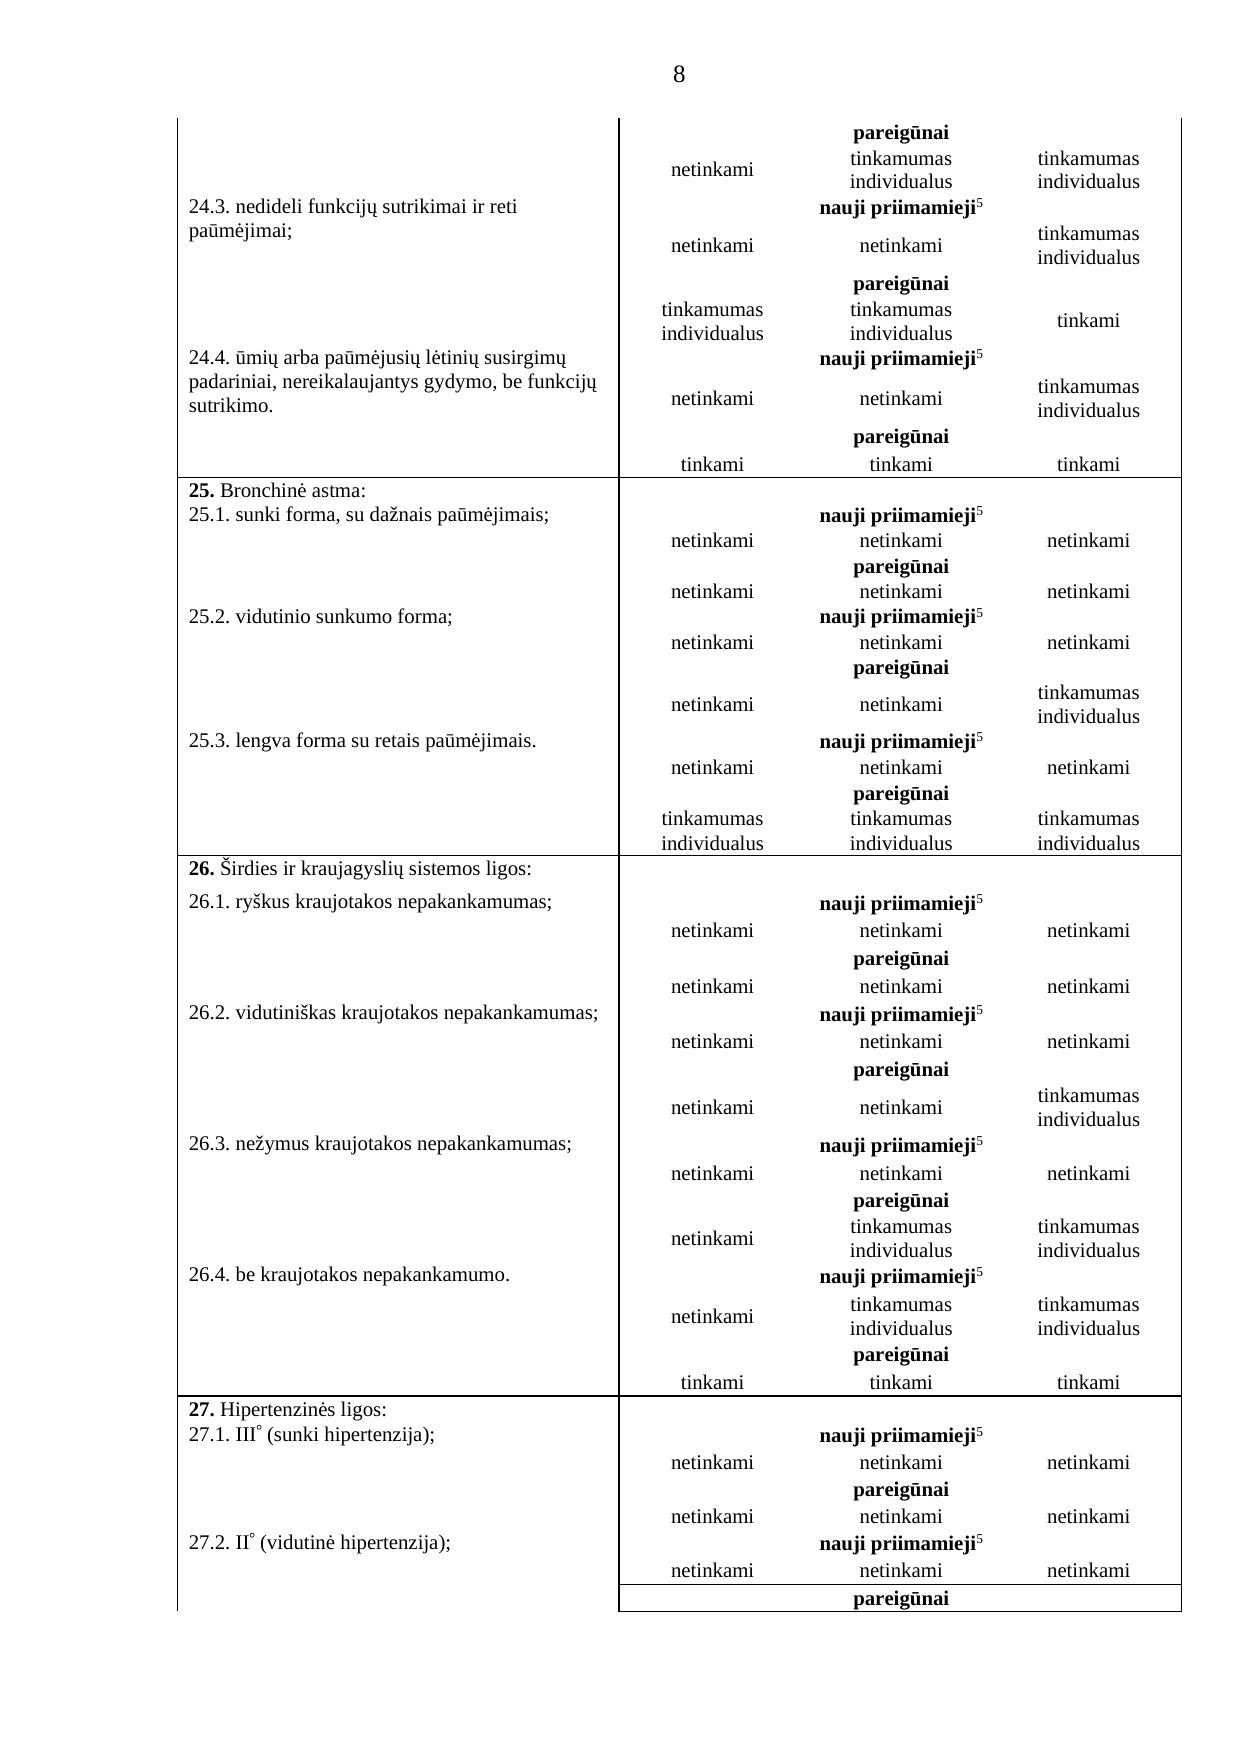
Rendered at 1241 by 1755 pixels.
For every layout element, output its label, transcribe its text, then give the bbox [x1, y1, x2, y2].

table_cell [620, 1000, 806, 1027]
table_cell netinkami [620, 1083, 806, 1131]
table_cell [620, 502, 806, 528]
table_cell nauji priimamieji5 [806, 1000, 996, 1027]
table_cell [996, 1131, 1181, 1159]
table_cell netinkami [996, 1557, 1181, 1584]
table_cell tinkami [996, 296, 1181, 344]
table_cell [620, 118, 806, 145]
table_cell netinkami [806, 972, 996, 999]
table_cell nauji priimamieji5 [806, 1530, 996, 1557]
table_cell [996, 1186, 1181, 1214]
table_cell netinkami [996, 754, 1181, 779]
table_cell tinkami [996, 1368, 1181, 1395]
table_cell netinkami [806, 372, 996, 422]
table_cell netinkami [806, 754, 996, 779]
table_cell pareigūnai [806, 1186, 996, 1214]
table_cell [996, 944, 1181, 972]
table_cell 26.4. be kraujotakos nepakankamumo. [178, 1262, 618, 1395]
table_cell tinkamumas individualus [620, 805, 806, 854]
table_cell [178, 118, 618, 193]
table_cell pareigūnai [806, 779, 996, 805]
table_cell [996, 553, 1181, 578]
table_cell netinkami [996, 578, 1181, 603]
table_cell 26.2. vidutiniškas kraujotakos nepakankamumas; [178, 1000, 618, 1131]
table_cell netinkami [806, 1028, 996, 1055]
table_cell tinkami [806, 449, 996, 476]
table_cell netinkami [806, 1083, 996, 1131]
table_cell [620, 1476, 806, 1503]
table_cell tinkamumas individualus [996, 372, 1181, 422]
table_cell pareigūnai [806, 1340, 996, 1367]
table_cell netinkami [620, 972, 806, 999]
table_cell [996, 1530, 1181, 1557]
table_cell [620, 1186, 806, 1214]
table_cell nauji priimamieji5 [806, 1422, 996, 1449]
table_cell netinkami [806, 1503, 996, 1529]
table_cell [996, 118, 1181, 145]
table_cell [996, 1055, 1181, 1083]
table_cell [620, 944, 806, 972]
table_cell netinkami [620, 1503, 806, 1529]
table_cell [996, 889, 1181, 916]
table_cell [996, 604, 1181, 629]
table_cell tinkami [620, 449, 806, 476]
table_cell 27.2. II° (vidutinė hipertenzija); [178, 1530, 618, 1611]
table_cell [620, 1530, 806, 1557]
table_cell [996, 1000, 1181, 1027]
table_cell netinkami [620, 221, 806, 269]
table_cell netinkami [996, 1159, 1181, 1186]
table_cell netinkami [620, 1290, 806, 1340]
table_cell 25. Bronchinė astma: [178, 478, 618, 502]
table_cell netinkami [620, 145, 806, 193]
table_cell tinkamumas individualus [996, 805, 1181, 854]
table_cell 24.3. nedideli funkcijų sutrikimai ir reti paūmėjimai; [178, 194, 618, 344]
table_cell netinkami [806, 680, 996, 728]
table_cell netinkami [620, 528, 806, 553]
table_cell pareigūnai [806, 118, 996, 145]
table_cell [620, 889, 806, 916]
table_cell [996, 655, 1181, 680]
table_cell tinkamumas individualus [996, 1290, 1181, 1340]
table_cell netinkami [996, 629, 1181, 654]
table_cell tinkamumas individualus [806, 145, 996, 193]
table_cell pareigūnai [806, 1055, 996, 1083]
table_cell netinkami [996, 916, 1181, 944]
table_cell [996, 1476, 1181, 1503]
table_cell pareigūnai [806, 1585, 996, 1611]
table_cell pareigūnai [806, 553, 996, 578]
table_cell nauji priimamieji5 [806, 345, 996, 372]
table_cell [996, 269, 1181, 296]
table_cell netinkami [996, 1449, 1181, 1476]
table_cell 25.2. vidutinio sunkumo forma; [178, 604, 618, 728]
table_cell [620, 1397, 1181, 1422]
table_cell [620, 1055, 806, 1083]
table_cell [996, 779, 1181, 805]
table_cell pareigūnai [806, 269, 996, 296]
table_cell netinkami [806, 1159, 996, 1186]
table_cell tinkamumas individualus [806, 1290, 996, 1340]
table_cell [620, 1262, 806, 1290]
table_cell [996, 1262, 1181, 1290]
table_cell tinkamumas individualus [996, 221, 1181, 269]
table_cell [620, 553, 806, 578]
table_cell tinkamumas individualus [996, 1214, 1181, 1262]
table_cell tinkamumas individualus [620, 296, 806, 344]
table_cell nauji priimamieji5 [806, 194, 996, 221]
table_cell netinkami [996, 528, 1181, 553]
table_cell [996, 1340, 1181, 1367]
table_cell netinkami [996, 972, 1181, 999]
table_cell [620, 655, 806, 680]
table_cell netinkami [620, 578, 806, 603]
table_cell [620, 728, 806, 753]
table_cell netinkami [620, 1159, 806, 1186]
table_cell netinkami [620, 754, 806, 779]
table_cell tinkamumas individualus [806, 805, 996, 854]
table_cell pareigūnai [806, 1476, 996, 1503]
table_cell tinkamumas individualus [996, 1083, 1181, 1131]
table_cell 27. Hipertenzinės ligos: [178, 1397, 618, 1422]
table_cell [620, 604, 806, 629]
table_cell [620, 856, 1181, 889]
table_cell netinkami [620, 1557, 806, 1584]
table_cell 25.3. lengva forma su retais paūmėjimais. [178, 728, 618, 854]
table_cell 26.1. ryškus kraujotakos nepakankamumas; [178, 889, 618, 999]
table_cell tinkamumas individualus [806, 296, 996, 344]
table_cell [996, 502, 1181, 528]
table_cell netinkami [806, 528, 996, 553]
table_cell [620, 422, 806, 449]
table_cell nauji priimamieji5 [806, 502, 996, 528]
table_cell nauji priimamieji5 [806, 1131, 996, 1159]
table_cell tinkamumas individualus [996, 145, 1181, 193]
table_cell netinkami [996, 1028, 1181, 1055]
table_cell 27.1. III° (sunki hipertenzija); [178, 1422, 618, 1529]
table_cell [620, 1422, 806, 1449]
table_cell tinkami [620, 1368, 806, 1395]
table_cell [996, 422, 1181, 449]
table_cell netinkami [620, 1449, 806, 1476]
table_cell tinkamumas individualus [996, 680, 1181, 728]
table_cell [620, 478, 1181, 502]
table_cell 26.3. nežymus kraujotakos nepakankamumas; [178, 1131, 618, 1262]
table_cell [620, 1585, 806, 1611]
table_cell tinkamumas individualus [806, 1214, 996, 1262]
table_cell netinkami [806, 916, 996, 944]
table_cell netinkami [620, 680, 806, 728]
table_cell [620, 1340, 806, 1367]
table_cell netinkami [806, 221, 996, 269]
table_cell nauji priimamieji5 [806, 728, 996, 753]
table_cell [620, 345, 806, 372]
table_cell nauji priimamieji5 [806, 889, 996, 916]
table_cell netinkami [620, 1214, 806, 1262]
table_cell netinkami [806, 629, 996, 654]
table_cell [620, 779, 806, 805]
table_cell nauji priimamieji5 [806, 604, 996, 629]
table_cell [996, 1422, 1181, 1449]
table_cell nauji priimamieji5 [806, 1262, 996, 1290]
table_cell netinkami [996, 1503, 1181, 1529]
table_cell [996, 1585, 1181, 1611]
table_cell pareigūnai [806, 422, 996, 449]
table_cell tinkami [996, 449, 1181, 476]
table_cell [996, 194, 1181, 221]
table_cell tinkami [806, 1368, 996, 1395]
table_cell [620, 269, 806, 296]
table_cell [620, 194, 806, 221]
table_cell [996, 345, 1181, 372]
table_cell netinkami [620, 916, 806, 944]
table_cell 24.4. ūmių arba paūmėjusių lėtinių susirgimų padariniai, nereikalaujantys gydymo, be funkcijų sutrikimo. [178, 345, 618, 476]
table_cell pareigūnai [806, 944, 996, 972]
table_cell netinkami [620, 1028, 806, 1055]
table_cell 26. Širdies ir kraujagyslių sistemos ligos: [178, 856, 618, 889]
table_cell netinkami [620, 629, 806, 654]
table_cell netinkami [806, 1449, 996, 1476]
table_cell netinkami [806, 1557, 996, 1584]
table_cell 25.1. sunki forma, su dažnais paūmėjimais; [178, 502, 618, 603]
table_cell netinkami [806, 578, 996, 603]
table_cell [620, 1131, 806, 1159]
table_cell [996, 728, 1181, 753]
table_cell pareigūnai [806, 655, 996, 680]
table_cell netinkami [620, 372, 806, 422]
